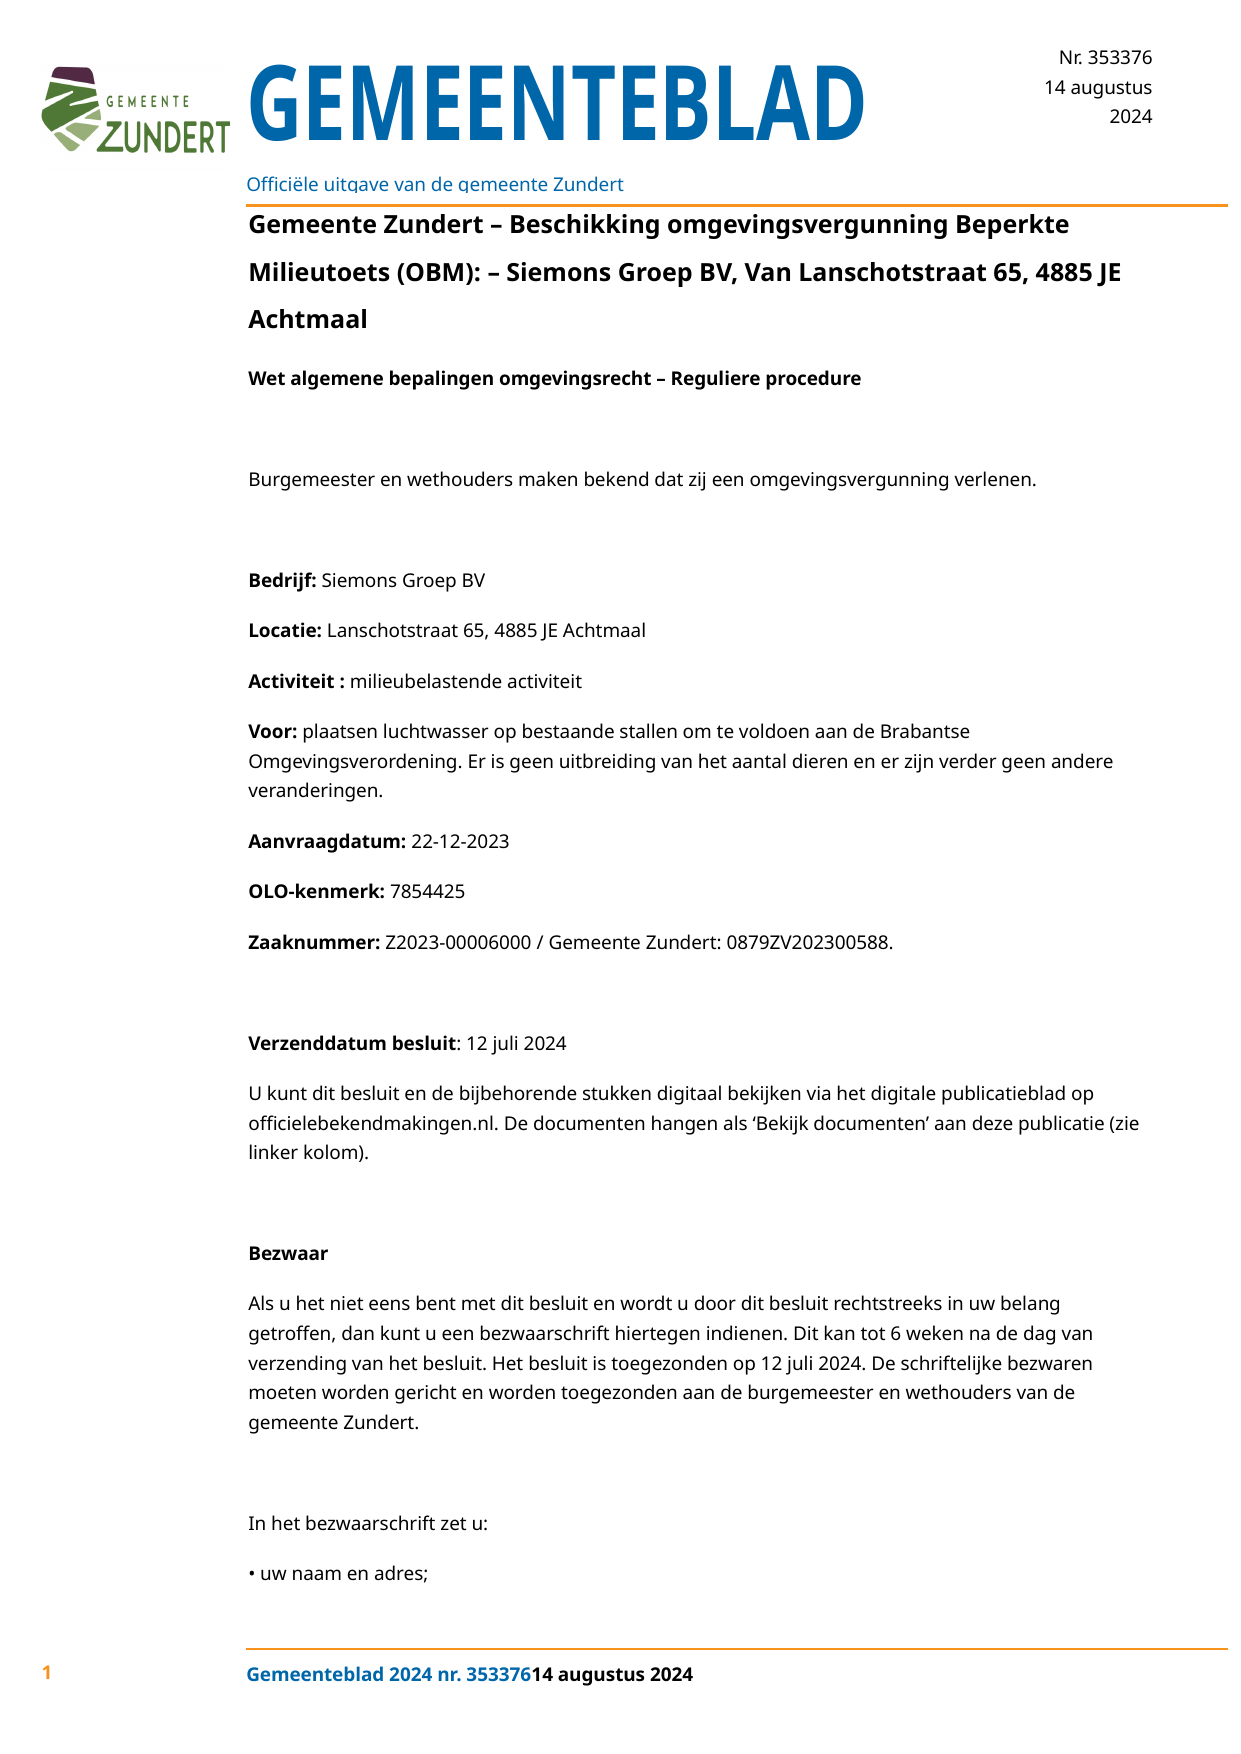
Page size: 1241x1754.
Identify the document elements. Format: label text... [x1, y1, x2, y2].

text OLO-kenmerk: 7854425 [248, 878, 1152, 904]
picture [41, 47, 231, 172]
text Voor: plaatsen luchtwasser op bestaande stallen om te voldoen aan de Brabantse Omgevingsverordening. Er is geen uitbreiding van het aantal dieren en er zijn verder geen andere veranderingen. [248, 718, 1152, 803]
text In het bezwaarschrift zet u: [248, 1510, 1152, 1535]
text Als u het niet eens bent met dit besluit en wordt u door dit besluit rechtstreeks in uw belang getroffen, dan kunt u een bezwaarschrift hiertegen indienen. Dit kan tot 6 weken na de dag van verzending van het besluit. Het besluit is toegezonden op 12 juli 2024. De schriftelijke bezwaren moeten worden gericht en worden toegezonden aan de burgemeester en wethouders van de gemeente Zundert. [248, 1291, 1152, 1434]
text Locatie: Lanschotstraat 65, 4885 JE Achtmaal [248, 618, 1152, 643]
text Burgemeester en wethouders maken bekend dat zij een omgevingsvergunning verlenen. [248, 466, 1152, 492]
text Bedrijf: Siemons Groep BV [248, 567, 1152, 593]
text Aanvraagdatum: 22-12-2023 [248, 828, 1152, 854]
text U kunt dit besluit en de bijbehorende stukken digitaal bekijken via het digitale publicatieblad op officielebekendmakingen.nl. De documenten hangen als ‘Bekijk documenten’ aan deze publicatie (zie linker kolom). [248, 1080, 1152, 1165]
text Bezwaar [248, 1240, 1152, 1266]
text Wet algemene bepalingen omgevingsrecht – Reguliere procedure [248, 366, 1152, 391]
text Zaaknummer: Z2023-00006000 / Gemeente Zundert: 0879ZV202300588. [248, 929, 1152, 954]
text Verzenddatum besluit: 12 juli 2024 [248, 1030, 1152, 1055]
text • uw naam en adres; [248, 1560, 1152, 1586]
text Gemeente Zundert – Beschikking omgevingsvergunning Beperkte Milieutoets (OBM): – Siemons Groep BV, Van Lanschotstraat 65, 4885 JE Achtmaal [248, 207, 1152, 336]
text Activiteit : milieubelastende activiteit [248, 668, 1152, 694]
